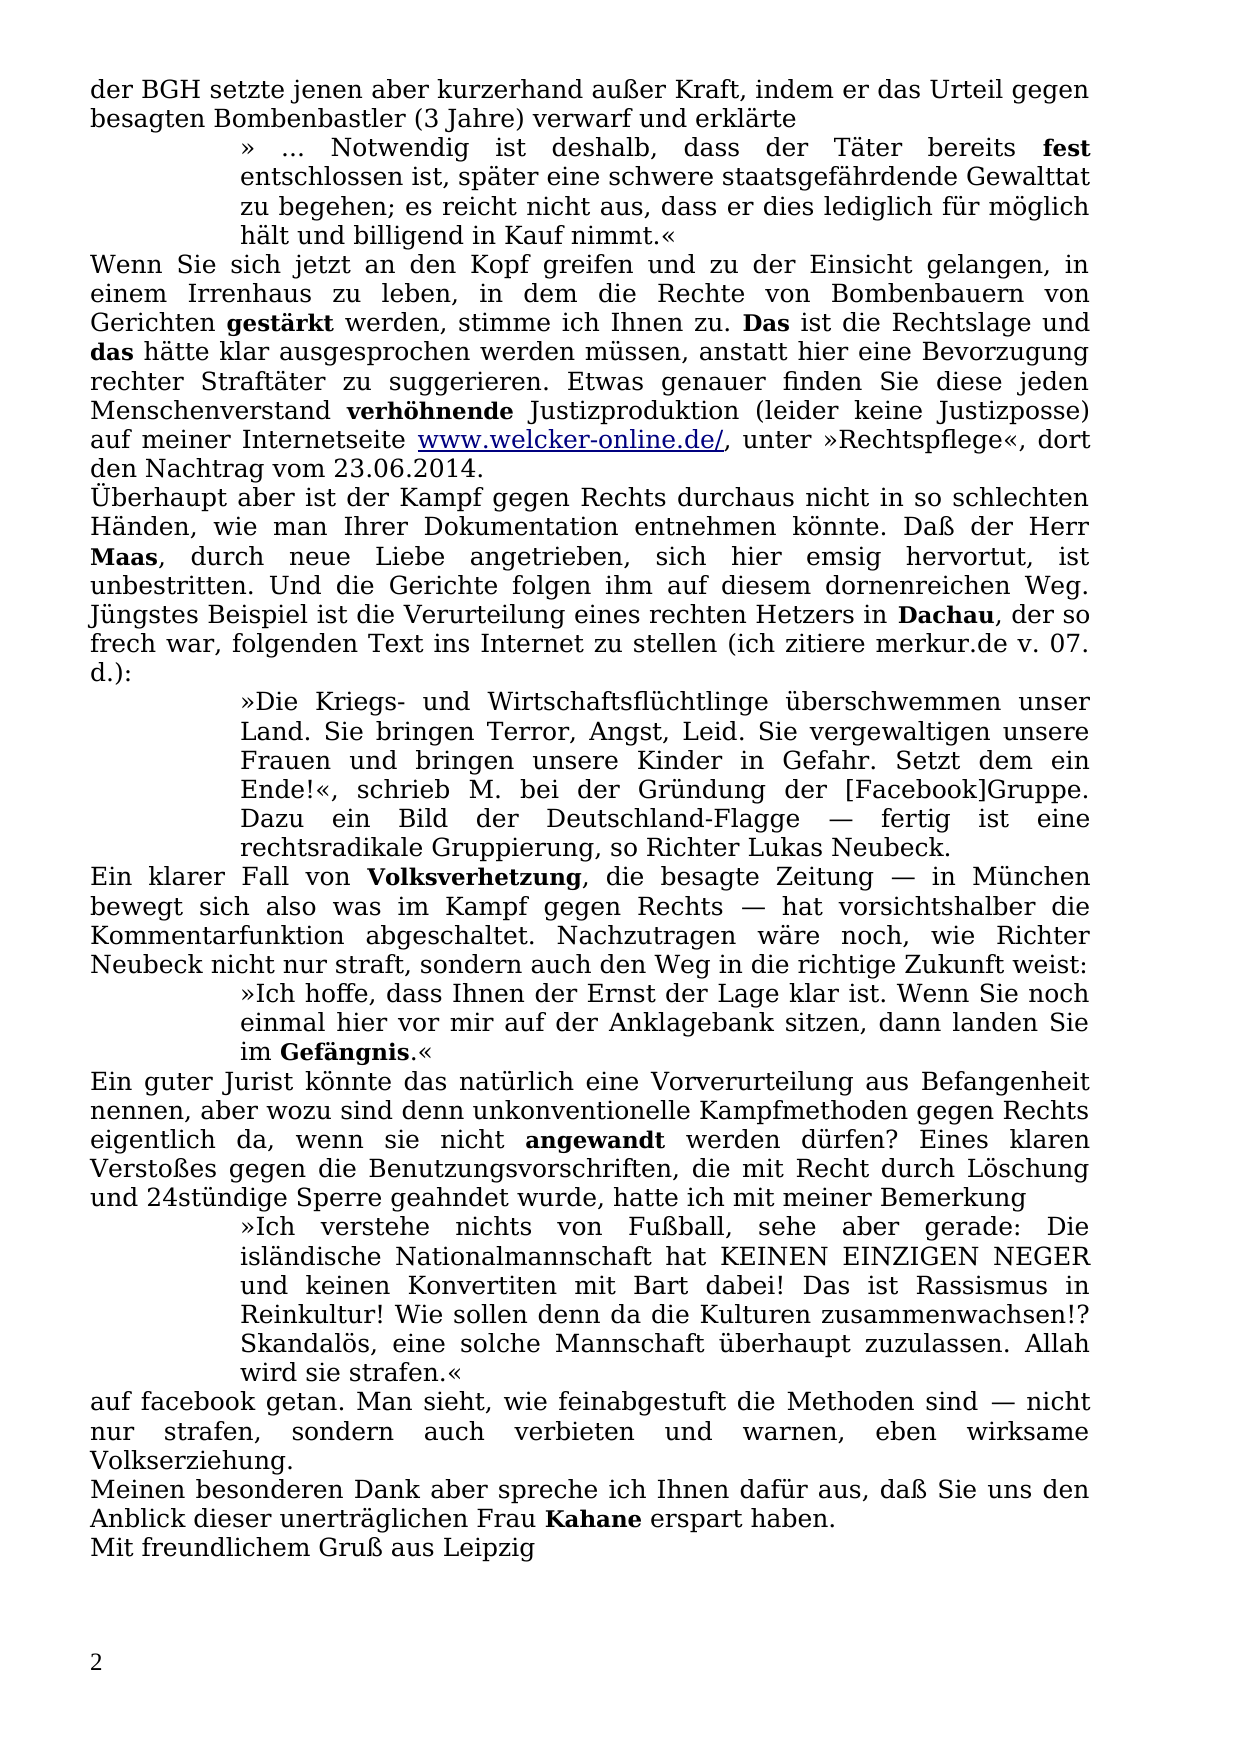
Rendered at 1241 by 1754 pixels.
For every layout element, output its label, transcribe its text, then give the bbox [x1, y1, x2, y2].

text auf facebook getan. Man sieht, wie feinabgestuft die Methoden sind — nicht nur strafen, sondern auch verbieten und warnen, eben wirksame Volkserziehung. [90, 1387, 1091, 1475]
text »Ich verstehe nichts von Fußball, sehe aber gerade: Die isländische Nationalmannschaft hat KEINEN EINZIGEN NEGER und keinen Konvertiten mit Bart dabei! Das ist Rassismus in Reinkultur! Wie sollen denn da die Kulturen zusammenwachsen!? Skandalös, eine solche Mannschaft überhaupt zuzulassen. Allah wird sie strafen.« [240, 1212, 1091, 1387]
text Meinen besonderen Dank aber spreche ich Ihnen dafür aus, daß Sie uns den Anblick dieser unerträglichen Frau Kahane erspart haben. [90, 1475, 1091, 1533]
text Ein guter Jurist könnte das natürlich eine Vorverurteilung aus Befangenheit nennen, aber wozu sind denn unkonventionelle Kampfmethoden gegen Rechts eigentlich da, wenn sie nicht angewandt werden dürfen? Eines klaren Verstoßes gegen die Benutzungsvorschriften, die mit Recht durch Löschung und 24stündige Sperre geahndet wurde, hatte ich mit meiner Bemerkung [90, 1067, 1091, 1212]
text Mit freundlichem Gruß aus Leipzig [90, 1533, 1091, 1562]
text der BGH setzte jenen aber kurzerhand außer Kraft, indem er das Urteil gegen besagten Bombenbastler (3 Jahre) verwarf und erklärte [90, 75, 1091, 133]
text Wenn Sie sich jetzt an den Kopf greifen und zu der Einsicht gelangen, in einem Irrenhaus zu leben, in dem die Rechte von Bombenbauern von Gerichten gestärkt werden, stimme ich Ihnen zu. Das ist die Rechtslage und das hätte klar ausgesprochen werden müssen, anstatt hier eine Bevorzugung rechter Straftäter zu suggerieren. Etwas genauer finden Sie diese jeden Menschenverstand verhöhnende Justizproduktion (leider keine Justizposse) auf meiner Internetseite www.welcker-online.de/, unter »Rechtspflege«, dort den Nachtrag vom 23.06.2014. [90, 250, 1091, 483]
text »Die Kriegs- und Wirtschaftsflüchtlinge überschwemmen unser Land. Sie bringen Terror, Angst, Leid. Sie vergewaltigen unsere Frauen und bringen unsere Kinder in Gefahr. Setzt dem ein Ende!«, schrieb M. bei der Gründung der [Facebook]Gruppe. Dazu ein Bild der Deutschland-Flagge — fertig ist eine rechtsradikale Gruppierung, so Richter Lukas Neubeck. [240, 687, 1091, 862]
text » ... Notwendig ist deshalb, dass der Täter bereits fest entschlossen ist, später eine schwere staatsgefährdende Gewalttat zu begehen; es reicht nicht aus, dass er dies lediglich für möglich hält und billigend in Kauf nimmt.« [240, 133, 1091, 250]
text Überhaupt aber ist der Kampf gegen Rechts durchaus nicht in so schlechten Händen, wie man Ihrer Dokumentation entnehmen könnte. Daß der Herr Maas, durch neue Liebe angetrieben, sich hier emsig hervortut, ist unbestritten. Und die Gerichte folgen ihm auf diesem dornenreichen Weg. Jüngstes Beispiel ist die Verurteilung eines rechten Hetzers in Dachau, der so frech war, folgenden Text ins Internet zu stellen (ich zitiere merkur.de v. 07. d.): [90, 483, 1091, 687]
text »Ich hoffe, dass Ihnen der Ernst der Lage klar ist. Wenn Sie noch einmal hier vor mir auf der Anklagebank sitzen, dann landen Sie im Gefängnis.« [240, 979, 1091, 1067]
text Ein klarer Fall von Volksverhetzung, die besagte Zeitung — in München bewegt sich also was im Kampf gegen Rechts — hat vorsichtshalber die Kommentarfunktion abgeschaltet. Nachzutragen wäre noch, wie Richter Neubeck nicht nur straft, sondern auch den Weg in die richtige Zukunft weist: [90, 862, 1091, 979]
